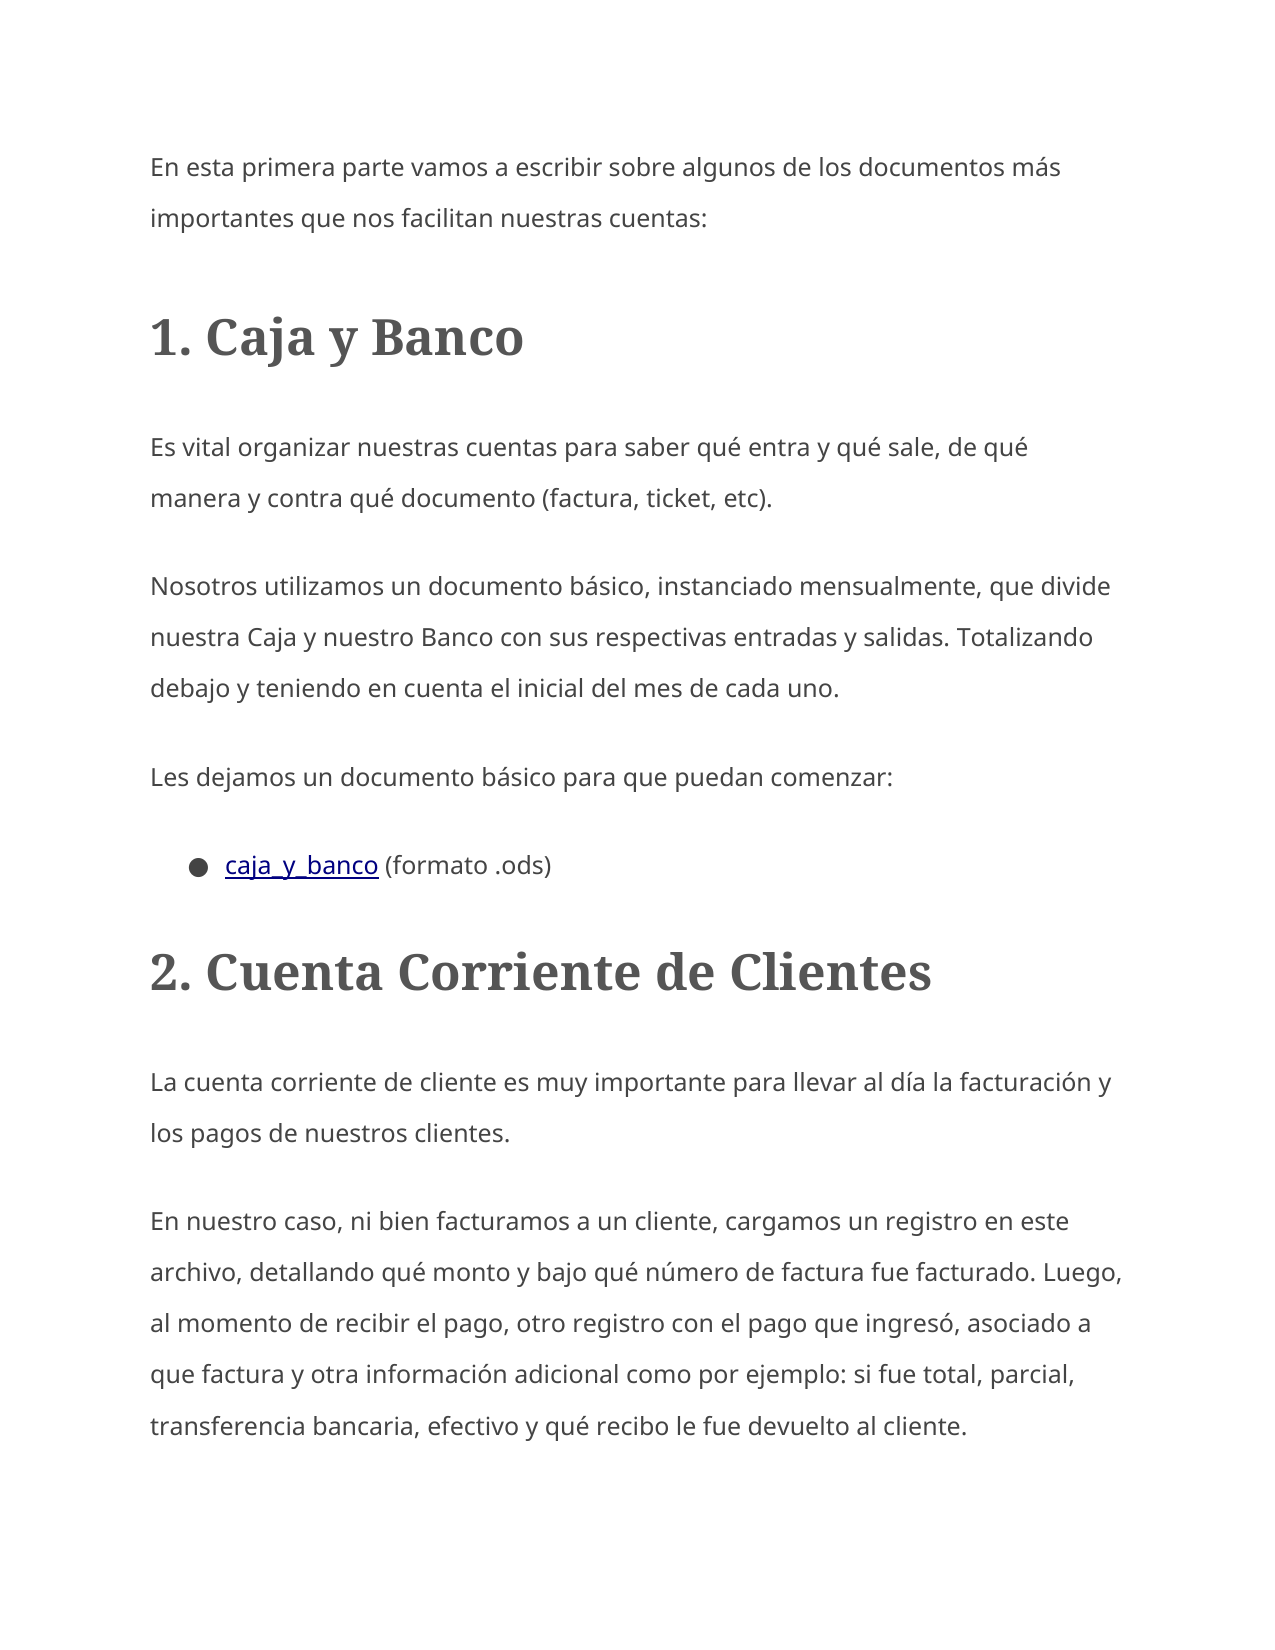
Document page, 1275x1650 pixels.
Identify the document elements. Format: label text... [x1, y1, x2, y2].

text Les dejamos un documento básico para que puedan comenzar: [150, 759, 1125, 793]
text Es vital organizar nuestras cuentas para saber qué entra y qué sale, de qué manera y contra qué documento (factura, ticket, etc). [150, 429, 1125, 514]
text En esta primera parte vamos a escribir sobre algunos de los documentos más importantes que nos facilitan nuestras cuentas: [150, 150, 1125, 235]
list caja_y_banco (formato .ods) [187, 848, 1125, 882]
text En nuestro caso, ni bien facturamos a un cliente, cargamos un registro en este archivo, detallando qué monto y bajo qué número de factura fue facturado. Luego, al momento de recibir el pago, otro registro con el pago que ingresó, asociado a que factura y otra información adicional como por ejemplo: si fue total, parcial, transferencia bancaria, efectivo y qué recibo le fue devuelto al cliente. [150, 1204, 1125, 1442]
subtitle 2. Cuenta Corriente de Clientes [150, 937, 1125, 1005]
text Nosotros utilizamos un documento básico, instanciado mensualmente, que divide nuestra Caja y nuestro Banco con sus respectivas entradas y salidas. Totalizando debajo y teniendo en cuenta el inicial del mes de cada uno. [150, 569, 1125, 705]
text La cuenta corriente de cliente es muy importante para llevar al día la facturación y los pagos de nuestros clientes. [150, 1064, 1125, 1149]
subtitle 1. Caja y Banco [150, 302, 1125, 370]
